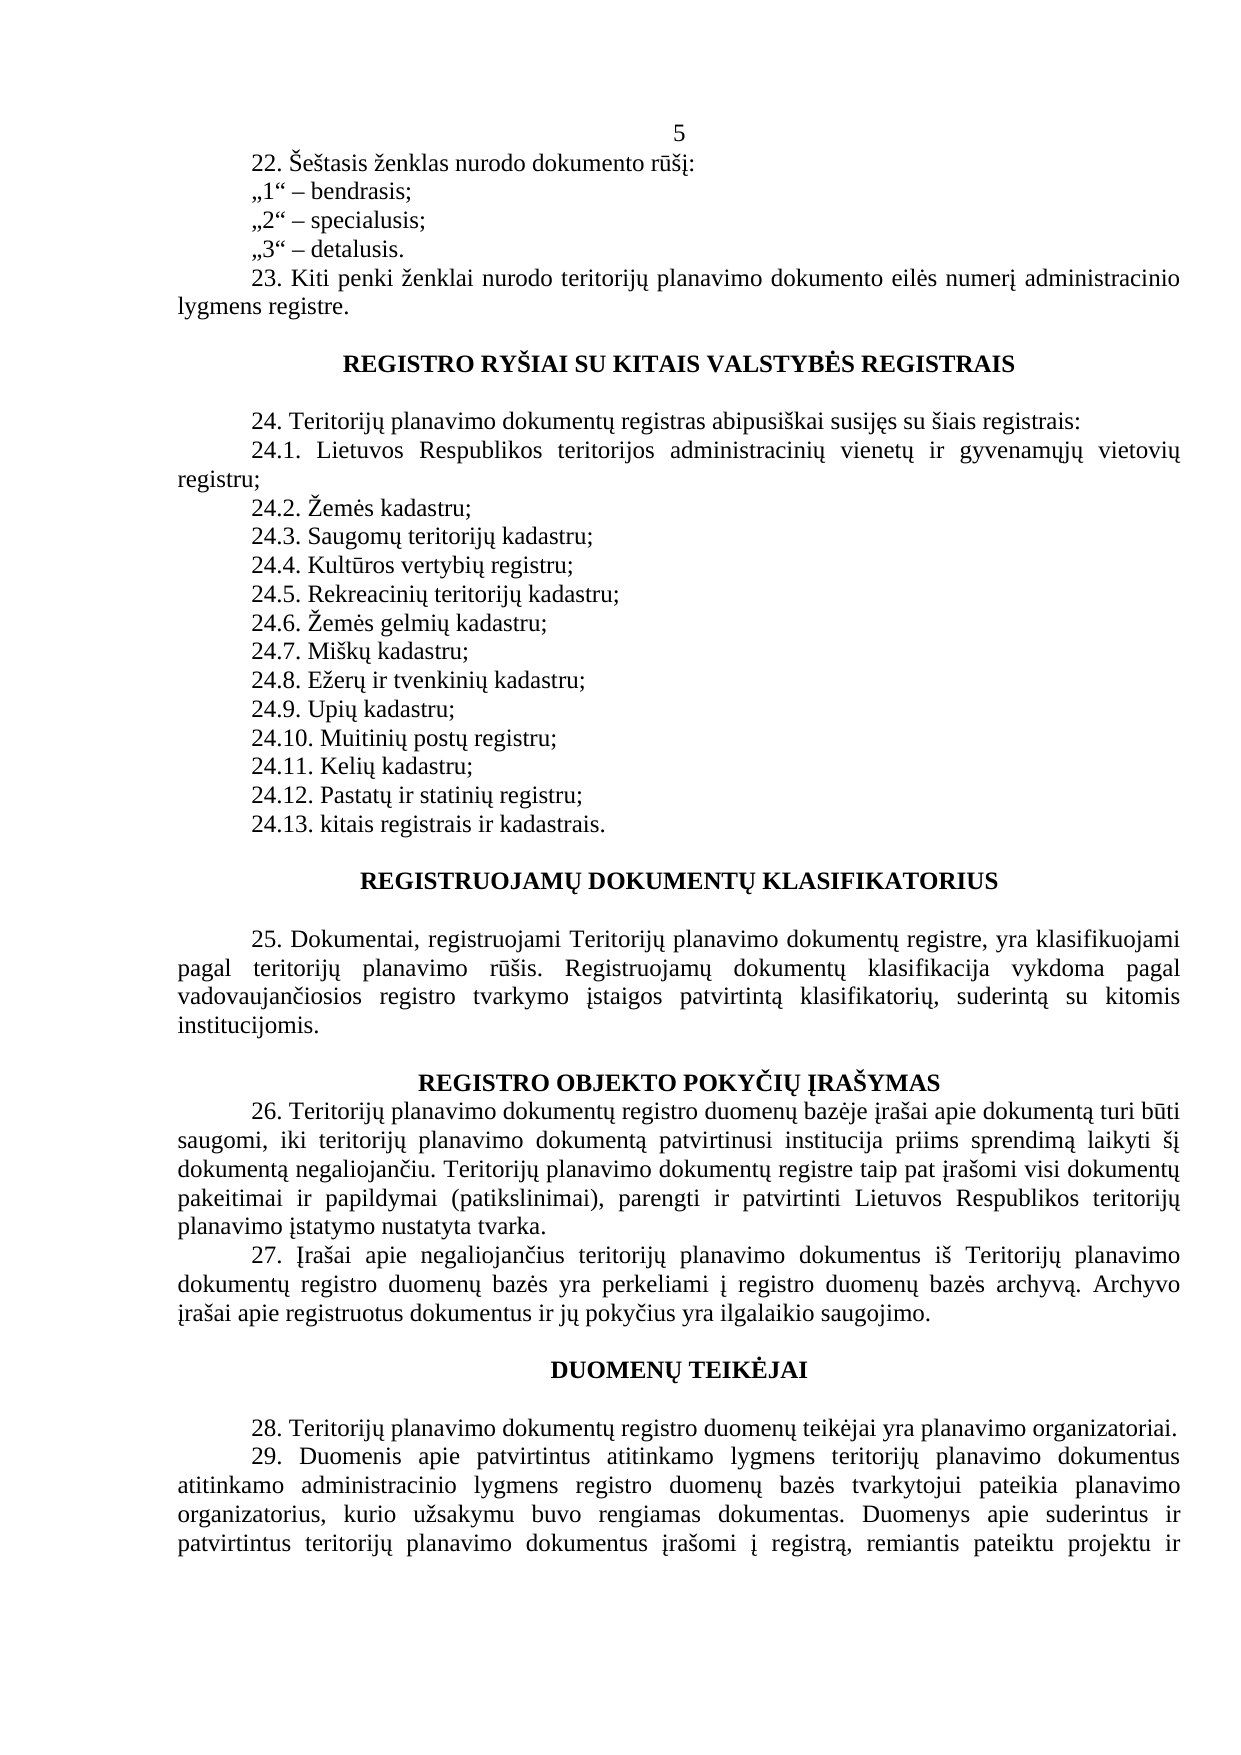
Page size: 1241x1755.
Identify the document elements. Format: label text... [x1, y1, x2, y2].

text 25. Dokumentai, registruojami Teritorijų planavimo dokumentų registre, yra klasifikuojami pagal teritorijų planavimo rūšis. Registruojamų dokumentų klasifikacija vykdoma pagal vadovaujančiosios registro tvarkymo įstaigos patvirtintą klasifikatorių, suderintą su kitomis institucijomis. [177, 924, 1181, 1039]
text 24.6. Žemės gelmių kadastru; [177, 608, 1181, 636]
text 26. Teritorijų planavimo dokumentų registro duomenų bazėje įrašai apie dokumentą turi būti saugomi, iki teritorijų planavimo dokumentą patvirtinusi institucija priims sprendimą laikyti šį dokumentą negaliojančiu. Teritorijų planavimo dokumentų registre taip pat įrašomi visi dokumentų pakeitimai ir papildymai (patikslinimai), parengti ir patvirtinti Lietuvos Respublikos teritorijų planavimo įstatymo nustatyta tvarka. [177, 1096, 1181, 1240]
text Duomenų teikėjai [177, 1355, 1181, 1384]
text 24.11. Kelių kadastru; [177, 751, 1181, 780]
text Registro ryšiai su kitais valstybės registrais [177, 349, 1181, 378]
text 24.5. Rekreacinių teritorijų kadastru; [177, 579, 1181, 608]
text 24.7. Miškų kadastru; [177, 636, 1181, 665]
text 24.12. Pastatų ir statinių registru; [177, 780, 1181, 809]
text 24.13. kitais registrais ir kadastrais. [177, 809, 1181, 838]
text 24. Teritorijų planavimo dokumentų registras abipusiškai susijęs su šiais registrais: [177, 406, 1181, 435]
text 24.1. Lietuvos Respublikos teritorijos administracinių vienetų ir gyvenamųjų vietovių registru; [177, 435, 1181, 493]
text Registro objekto pokyčių įrašymas [177, 1068, 1181, 1096]
text 23. Kiti penki ženklai nurodo teritorijų planavimo dokumento eilės numerį administracinio lygmens registre. [177, 263, 1181, 320]
text 29. Duomenis apie patvirtintus atitinkamo lygmens teritorijų planavimo dokumentus atitinkamo administracinio lygmens registro duomenų bazės tvarkytojui pateikia planavimo organizatorius, kurio užsakymu buvo rengiamas dokumentas. Duomenys apie suderintus ir patvirtintus teritorijų planavimo dokumentus įrašomi į registrą, remiantis pateiktu projektu ir [177, 1441, 1181, 1556]
text 24.4. Kultūros vertybių registru; [177, 550, 1181, 579]
text „2“ – specialusis; [177, 205, 1181, 234]
text 24.10. Muitinių postų registru; [177, 723, 1181, 751]
text 28. Teritorijų planavimo dokumentų registro duomenų teikėjai yra planavimo organizatoriai. [177, 1413, 1181, 1441]
text 22. Šeštasis ženklas nurodo dokumento rūšį: [177, 148, 1181, 176]
text 24.9. Upių kadastru; [177, 694, 1181, 723]
text 24.2. Žemės kadastru; [177, 493, 1181, 521]
text Registruojamų dokumentų klasifikatorius [177, 866, 1181, 895]
text „1“ – bendrasis; [177, 176, 1181, 205]
text 24.8. Ežerų ir tvenkinių kadastru; [177, 665, 1181, 694]
text 24.3. Saugomų teritorijų kadastru; [177, 521, 1181, 550]
text „3“ – detalusis. [177, 234, 1181, 263]
text 27. Įrašai apie negaliojančius teritorijų planavimo dokumentus iš Teritorijų planavimo dokumentų registro duomenų bazės yra perkeliami į registro duomenų bazės archyvą. Archyvo įrašai apie registruotus dokumentus ir jų pokyčius yra ilgalaikio saugojimo. [177, 1240, 1181, 1326]
